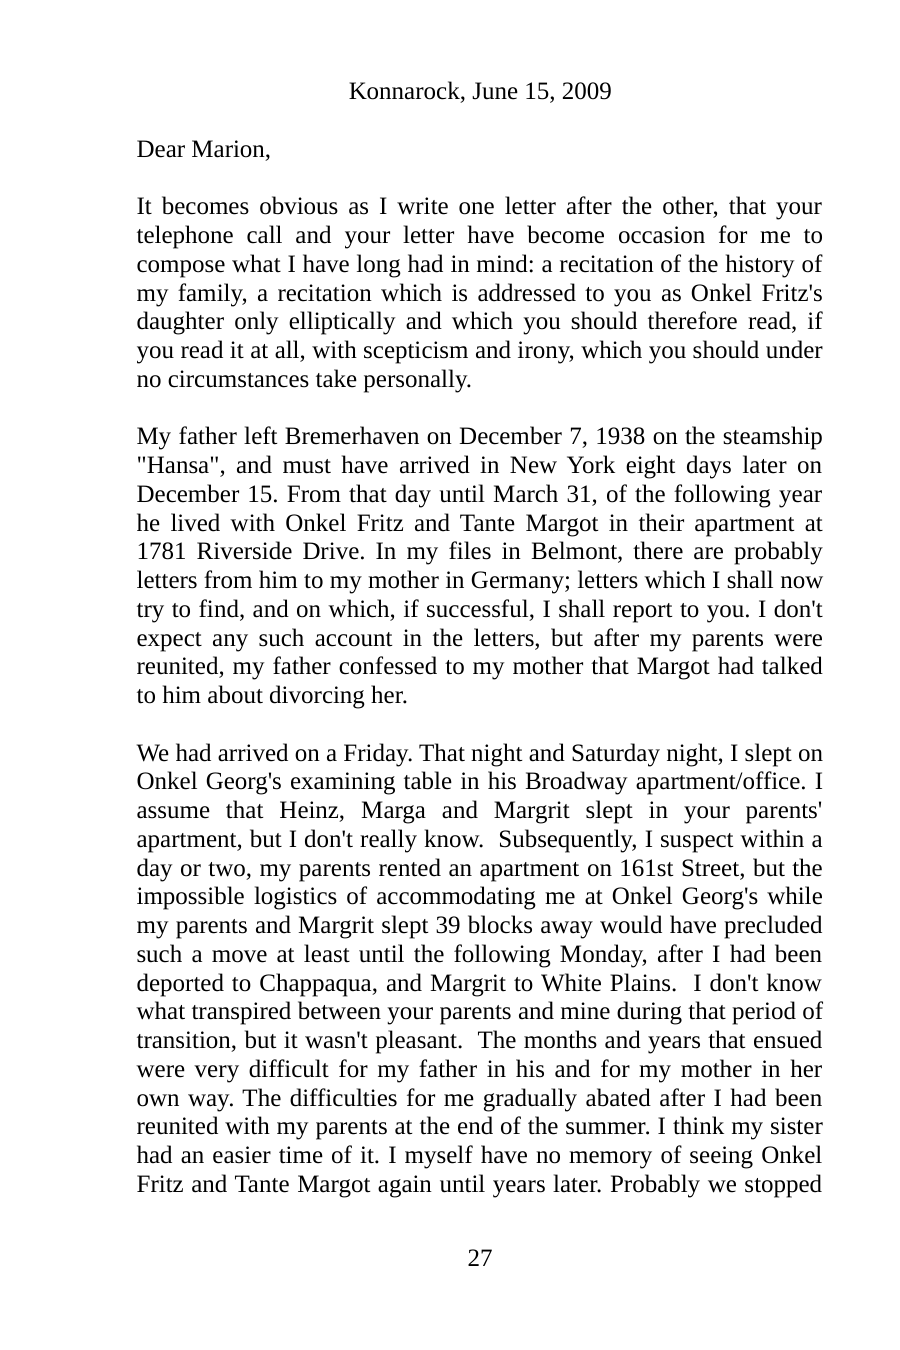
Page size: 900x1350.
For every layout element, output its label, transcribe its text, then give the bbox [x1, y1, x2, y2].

text My father left Bremerhaven on December 7, 1938 on the steamship "Hansa", and must have arrived in New York eight days later on December 15. From that day until March 31, of the following year he lived with Onkel Fritz and Tante Margot in their apartment at 1781 Riverside Drive. In my files in Belmont, there are probably letters from him to my mother in Germany; letters which I shall now try to find, and on which, if successful, I shall report to you. I don't expect any such account in the letters, but after my parents were reunited, my father confessed to my mother that Margot had talked to him about divorcing her. [136, 421, 823, 709]
text Dear Marion, [136, 134, 823, 163]
text It becomes obvious as I write one letter after the other, that your telephone call and your letter have become occasion for me to compose what I have long had in mind: a recitation of the history of my family, a recitation which is addressed to you as Onkel Fritz's daughter only elliptically and which you should therefore read, if you read it at all, with scepticism and irony, which you should under no circumstances take personally. [136, 191, 823, 393]
text Konnarock, June 15, 2009 [136, 76, 823, 105]
text We had arrived on a Friday. That night and Saturday night, I slept on Onkel Georg's examining table in his Broadway apartment/office. I assume that Heinz, Marga and Margrit slept in your parents' apartment, but I don't really know. Subsequently, I suspect within a day or two, my parents rented an apartment on 161st Street, but the impossible logistics of accommodating me at Onkel Georg's while my parents and Margrit slept 39 blocks away would have precluded such a move at least until the following Monday, after I had been deported to Chappaqua, and Margrit to White Plains. I don't know what transpired between your parents and mine during that period of transition, but it wasn't pleasant. The months and years that ensued were very difficult for my father in his and for my mother in her own way. The difficulties for me gradually abated after I had been reunited with my parents at the end of the summer. I think my sister had an easier time of it. I myself have no memory of seeing Onkel Fritz and Tante Margot again until years later. Probably we stopped [136, 738, 823, 1198]
